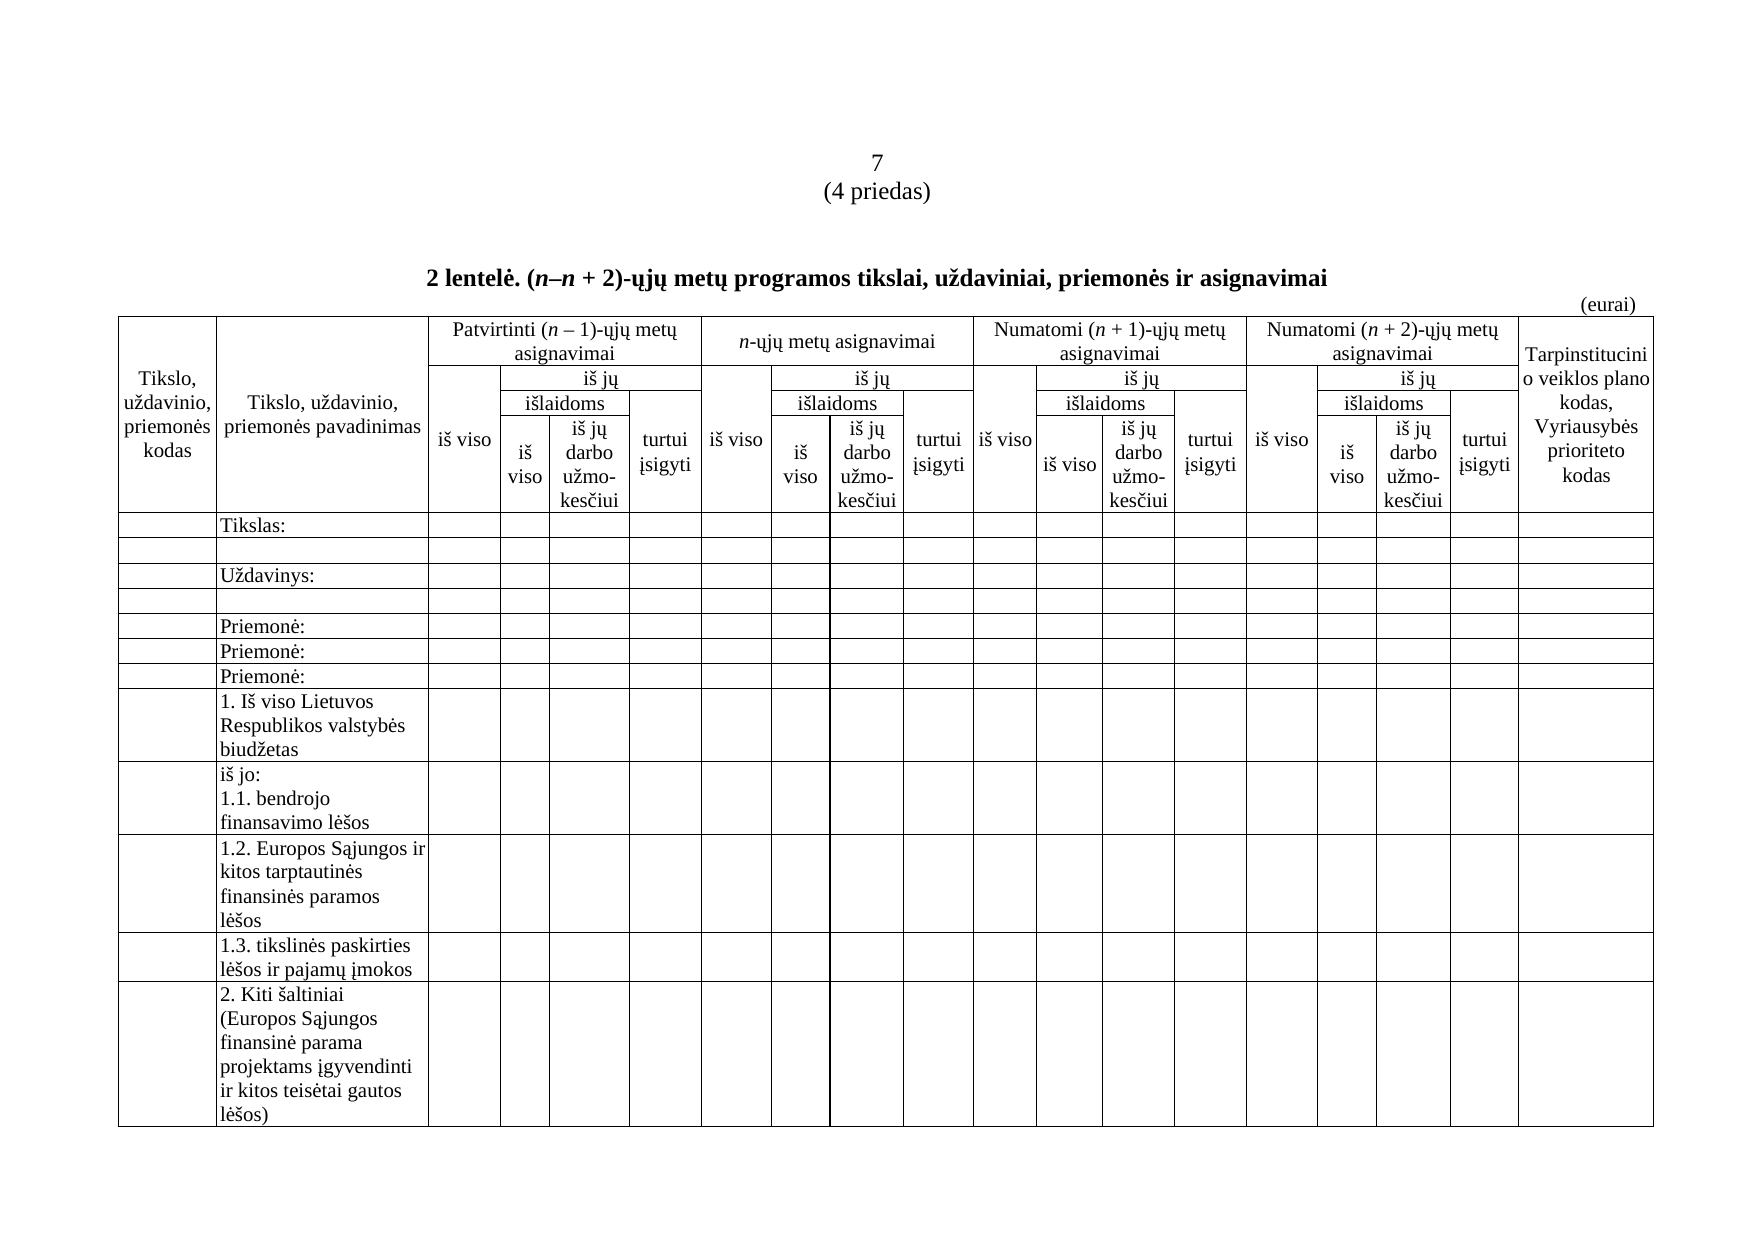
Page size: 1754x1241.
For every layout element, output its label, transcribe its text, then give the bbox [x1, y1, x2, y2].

table_cell [1451, 513, 1518, 537]
table_cell [1451, 762, 1518, 834]
table_cell [550, 664, 629, 688]
table_cell [1103, 538, 1174, 562]
table_cell [1247, 664, 1317, 688]
table_cell [772, 982, 829, 1126]
table_cell [1377, 614, 1450, 638]
table_cell [1037, 538, 1102, 562]
table_cell [974, 564, 1036, 587]
table_cell [974, 762, 1036, 834]
table_cell išlaidoms [1037, 391, 1174, 415]
table_cell [831, 639, 903, 663]
table_cell [119, 982, 216, 1126]
table_header n-ųjų metų asignavimai [702, 317, 973, 365]
table_cell [501, 933, 549, 981]
table_cell iš jų darbo užmo-kesčiui [831, 416, 903, 512]
table_cell [119, 762, 216, 834]
table_cell [1318, 933, 1376, 981]
table_cell [1519, 639, 1653, 663]
table_cell [1451, 589, 1518, 613]
table_cell [550, 835, 629, 932]
table_cell [217, 589, 428, 613]
table_cell [772, 538, 829, 562]
table_cell iš viso [1318, 416, 1376, 512]
table_cell [1037, 982, 1102, 1126]
table_cell [772, 513, 829, 537]
table_cell [702, 933, 771, 981]
table_cell [630, 689, 701, 761]
table_cell [630, 835, 701, 932]
table_cell [772, 639, 829, 663]
table_cell [429, 564, 500, 587]
table_cell [1377, 982, 1450, 1126]
table_cell iš viso [1037, 416, 1102, 512]
table_cell [772, 564, 829, 587]
table_cell [772, 664, 829, 688]
table_cell iš viso [702, 366, 771, 512]
table_cell [702, 589, 771, 613]
table_cell [1103, 564, 1174, 587]
table_cell [429, 639, 500, 663]
table_cell [1377, 835, 1450, 932]
table_cell [831, 835, 903, 932]
table_cell [550, 589, 629, 613]
table_cell [904, 538, 973, 562]
table_cell [1377, 513, 1450, 537]
table_cell išlaidoms [1318, 391, 1450, 415]
table_cell išlaidoms [501, 391, 629, 415]
table_cell [501, 835, 549, 932]
table_cell [630, 933, 701, 981]
table_cell [501, 762, 549, 834]
table_cell 1.2. Europos Sąjungos ir kitos tarptautinės finansinės paramos lėšos [217, 835, 428, 932]
table_cell [1247, 513, 1317, 537]
table_cell [1247, 689, 1317, 761]
table_cell [1451, 564, 1518, 587]
table_cell Uždavinys: [217, 564, 428, 587]
table_cell iš viso [772, 416, 829, 512]
table_cell [550, 982, 629, 1126]
table_cell [1377, 589, 1450, 613]
table_cell [1175, 614, 1246, 638]
table_cell [119, 933, 216, 981]
table_cell [904, 664, 973, 688]
table_cell [1037, 689, 1102, 761]
table_cell [501, 513, 549, 537]
table_cell [1318, 982, 1376, 1126]
text 2 lentelė. (n–n + 2)-ųjų metų programos tikslai, uždaviniai, priemonės ir asignavimai [118, 263, 1636, 291]
table_cell [1175, 589, 1246, 613]
table_cell [1377, 639, 1450, 663]
table_cell [1037, 762, 1102, 834]
table_cell [1377, 933, 1450, 981]
table_cell [772, 689, 829, 761]
table_cell [550, 614, 629, 638]
table_cell [1175, 689, 1246, 761]
table_cell [1103, 589, 1174, 613]
table_cell [1519, 614, 1653, 638]
table_cell [1037, 639, 1102, 663]
table_cell [974, 689, 1036, 761]
table_cell [1175, 538, 1246, 562]
table_cell [702, 614, 771, 638]
table_cell iš viso [501, 416, 549, 512]
table_cell [550, 639, 629, 663]
table_cell [1175, 639, 1246, 663]
table_cell [1318, 835, 1376, 932]
table_cell [550, 689, 629, 761]
table_cell turtui įsigyti [904, 391, 973, 512]
table_cell [1247, 538, 1317, 562]
table_cell [550, 564, 629, 587]
table_cell [119, 564, 216, 587]
table_cell [630, 639, 701, 663]
table_cell [429, 538, 500, 562]
table_cell [974, 835, 1036, 932]
table_cell [501, 614, 549, 638]
table_cell [119, 513, 216, 537]
table_cell [1103, 835, 1174, 932]
table_cell turtui įsigyti [1451, 391, 1518, 512]
table_cell [501, 639, 549, 663]
table_cell [1519, 513, 1653, 537]
table_cell [831, 689, 903, 761]
table_cell [1103, 614, 1174, 638]
table_cell [831, 538, 903, 562]
table_cell [831, 982, 903, 1126]
table_cell Tikslas: [217, 513, 428, 537]
table_cell [630, 762, 701, 834]
table_cell [1247, 564, 1317, 587]
table_cell [831, 589, 903, 613]
table_cell [550, 538, 629, 562]
table_cell [119, 664, 216, 688]
table_cell [974, 982, 1036, 1126]
table_header Patvirtinti (n – 1)-ųjų metų asignavimai [429, 317, 701, 365]
table_cell išlaidoms [772, 391, 903, 415]
table_cell [1175, 564, 1246, 587]
table_cell [1519, 933, 1653, 981]
table_cell [119, 538, 216, 562]
table_cell [1103, 982, 1174, 1126]
table_cell [1519, 564, 1653, 587]
table_cell [904, 589, 973, 613]
table_cell [429, 513, 500, 537]
table_cell Priemonė: [217, 639, 428, 663]
table_cell [904, 689, 973, 761]
table_cell [1519, 762, 1653, 834]
table_cell [429, 933, 500, 981]
table_cell [1037, 835, 1102, 932]
table_cell [1519, 689, 1653, 761]
table_cell [702, 762, 771, 834]
table_cell [772, 762, 829, 834]
table_cell [1247, 933, 1317, 981]
table_cell [904, 639, 973, 663]
table_cell [119, 589, 216, 613]
table_cell iš viso [1247, 366, 1317, 512]
table_cell iš viso [974, 366, 1036, 512]
table_cell [1519, 982, 1653, 1126]
table_cell [772, 835, 829, 932]
table_header Tikslo, uždavinio, priemonės kodas [119, 317, 216, 512]
table_cell [1318, 564, 1376, 587]
table_cell [501, 538, 549, 562]
table_cell [429, 614, 500, 638]
table_cell [1377, 538, 1450, 562]
table_cell [630, 538, 701, 562]
table_cell [974, 589, 1036, 613]
table_cell [1037, 614, 1102, 638]
table_cell [702, 538, 771, 562]
table_cell [1175, 762, 1246, 834]
table_cell [1451, 689, 1518, 761]
table_cell [1175, 513, 1246, 537]
table_cell [119, 614, 216, 638]
table_cell [1037, 664, 1102, 688]
table_cell [831, 614, 903, 638]
table_cell [1451, 639, 1518, 663]
table_cell [1247, 982, 1317, 1126]
table_cell [1103, 513, 1174, 537]
table_cell iš jų darbo užmo-kesčiui [1377, 416, 1450, 512]
table_cell [974, 664, 1036, 688]
table_cell [429, 982, 500, 1126]
table_cell [429, 689, 500, 761]
table_cell [702, 664, 771, 688]
table_cell [1318, 513, 1376, 537]
table_cell [1451, 835, 1518, 932]
table_cell [1519, 835, 1653, 932]
table_cell [501, 589, 549, 613]
table_header Numatomi (n + 2)-ųjų metų asignavimai [1247, 317, 1518, 365]
table_cell [501, 982, 549, 1126]
table_cell [1103, 689, 1174, 761]
table_cell [904, 614, 973, 638]
table_cell 1.3. tikslinės paskirties lėšos ir pajamų įmokos [217, 933, 428, 981]
table_cell [630, 513, 701, 537]
table_cell [630, 614, 701, 638]
table_cell [1037, 589, 1102, 613]
table_cell iš jų darbo užmo-kesčiui [550, 416, 629, 512]
table_cell [1103, 639, 1174, 663]
table_cell [1519, 589, 1653, 613]
table_cell [974, 639, 1036, 663]
table_cell Priemonė: [217, 614, 428, 638]
table_cell [1451, 538, 1518, 562]
table_cell [831, 762, 903, 834]
table_cell [550, 762, 629, 834]
table_cell [1175, 982, 1246, 1126]
table_cell iš jo: 1.1. bendrojo finansavimo lėšos [217, 762, 428, 834]
table_cell [429, 589, 500, 613]
table_cell [501, 564, 549, 587]
table_cell iš jų darbo užmo-kesčiui [1103, 416, 1174, 512]
table_cell [1377, 689, 1450, 761]
table_cell [1247, 639, 1317, 663]
table_cell iš jų [501, 366, 701, 390]
table_cell [1318, 664, 1376, 688]
table_cell [1103, 933, 1174, 981]
table_cell iš viso [429, 366, 500, 512]
table_cell [1318, 762, 1376, 834]
table_header Numatomi (n + 1)-ųjų metų asignavimai [974, 317, 1246, 365]
table_cell [1318, 639, 1376, 663]
table_cell [429, 664, 500, 688]
table_cell [772, 614, 829, 638]
table_cell [974, 538, 1036, 562]
table_cell [1318, 614, 1376, 638]
table_cell [1247, 835, 1317, 932]
table_cell [630, 564, 701, 587]
table_cell [1377, 762, 1450, 834]
table_cell [702, 982, 771, 1126]
table_cell [429, 762, 500, 834]
table_cell iš jų [772, 366, 973, 390]
table_cell [1318, 689, 1376, 761]
table_cell [772, 933, 829, 981]
table_cell [1175, 835, 1246, 932]
table_cell [1451, 982, 1518, 1126]
table_cell turtui įsigyti [1175, 391, 1246, 512]
table_cell [831, 564, 903, 587]
table_cell [630, 982, 701, 1126]
table_cell [904, 835, 973, 932]
table_cell [974, 933, 1036, 981]
table_cell [429, 835, 500, 932]
table_cell [831, 513, 903, 537]
table_cell [1037, 933, 1102, 981]
table_cell 2. Kiti šaltiniai (Europos Sąjungos finansinė parama projektams įgyvendinti ir kitos teisėtai gautos lėšos) [217, 982, 428, 1126]
table_header Tarpinstitucinio veiklos plano kodas, Vyriausybės prioriteto kodas [1519, 317, 1653, 512]
table_cell iš jų [1318, 366, 1518, 390]
table_header Tikslo, uždavinio, priemonės pavadinimas [217, 317, 428, 512]
table_cell [1103, 664, 1174, 688]
table_cell [1451, 933, 1518, 981]
table_cell [1451, 664, 1518, 688]
table_cell [1519, 664, 1653, 688]
table_cell [1318, 538, 1376, 562]
table_cell [1175, 664, 1246, 688]
table_cell Priemonė: [217, 664, 428, 688]
table_cell [119, 689, 216, 761]
table_cell [550, 513, 629, 537]
table_cell [1451, 614, 1518, 638]
table_cell [1247, 762, 1317, 834]
table_cell [831, 664, 903, 688]
table_cell [119, 835, 216, 932]
table_cell [904, 762, 973, 834]
table_cell [1037, 564, 1102, 587]
table_cell [630, 589, 701, 613]
table_cell [501, 664, 549, 688]
table_cell [904, 513, 973, 537]
table_cell [904, 933, 973, 981]
table_cell [630, 664, 701, 688]
table_cell [702, 513, 771, 537]
table_cell [702, 835, 771, 932]
table_cell [1037, 513, 1102, 537]
table_cell [772, 589, 829, 613]
table_cell [1247, 614, 1317, 638]
table_cell [217, 538, 428, 562]
table_cell [974, 614, 1036, 638]
table_cell [119, 639, 216, 663]
table_cell [1519, 538, 1653, 562]
table_cell [702, 564, 771, 587]
table_cell [501, 689, 549, 761]
table_cell turtui įsigyti [630, 391, 701, 512]
table_cell [974, 513, 1036, 537]
table_cell [1318, 589, 1376, 613]
table_cell [831, 933, 903, 981]
table_cell iš jų [1037, 366, 1246, 390]
table_cell [1377, 564, 1450, 587]
table_cell [702, 639, 771, 663]
table_cell [904, 982, 973, 1126]
table_cell [1377, 664, 1450, 688]
table_cell [1247, 589, 1317, 613]
text (eurai) [118, 291, 1636, 316]
table_cell 1. Iš viso Lietuvos Respublikos valstybės biudžetas [217, 689, 428, 761]
table_cell [1103, 762, 1174, 834]
table_cell [550, 933, 629, 981]
table_cell [1175, 933, 1246, 981]
table_cell [904, 564, 973, 587]
table_cell [702, 689, 771, 761]
